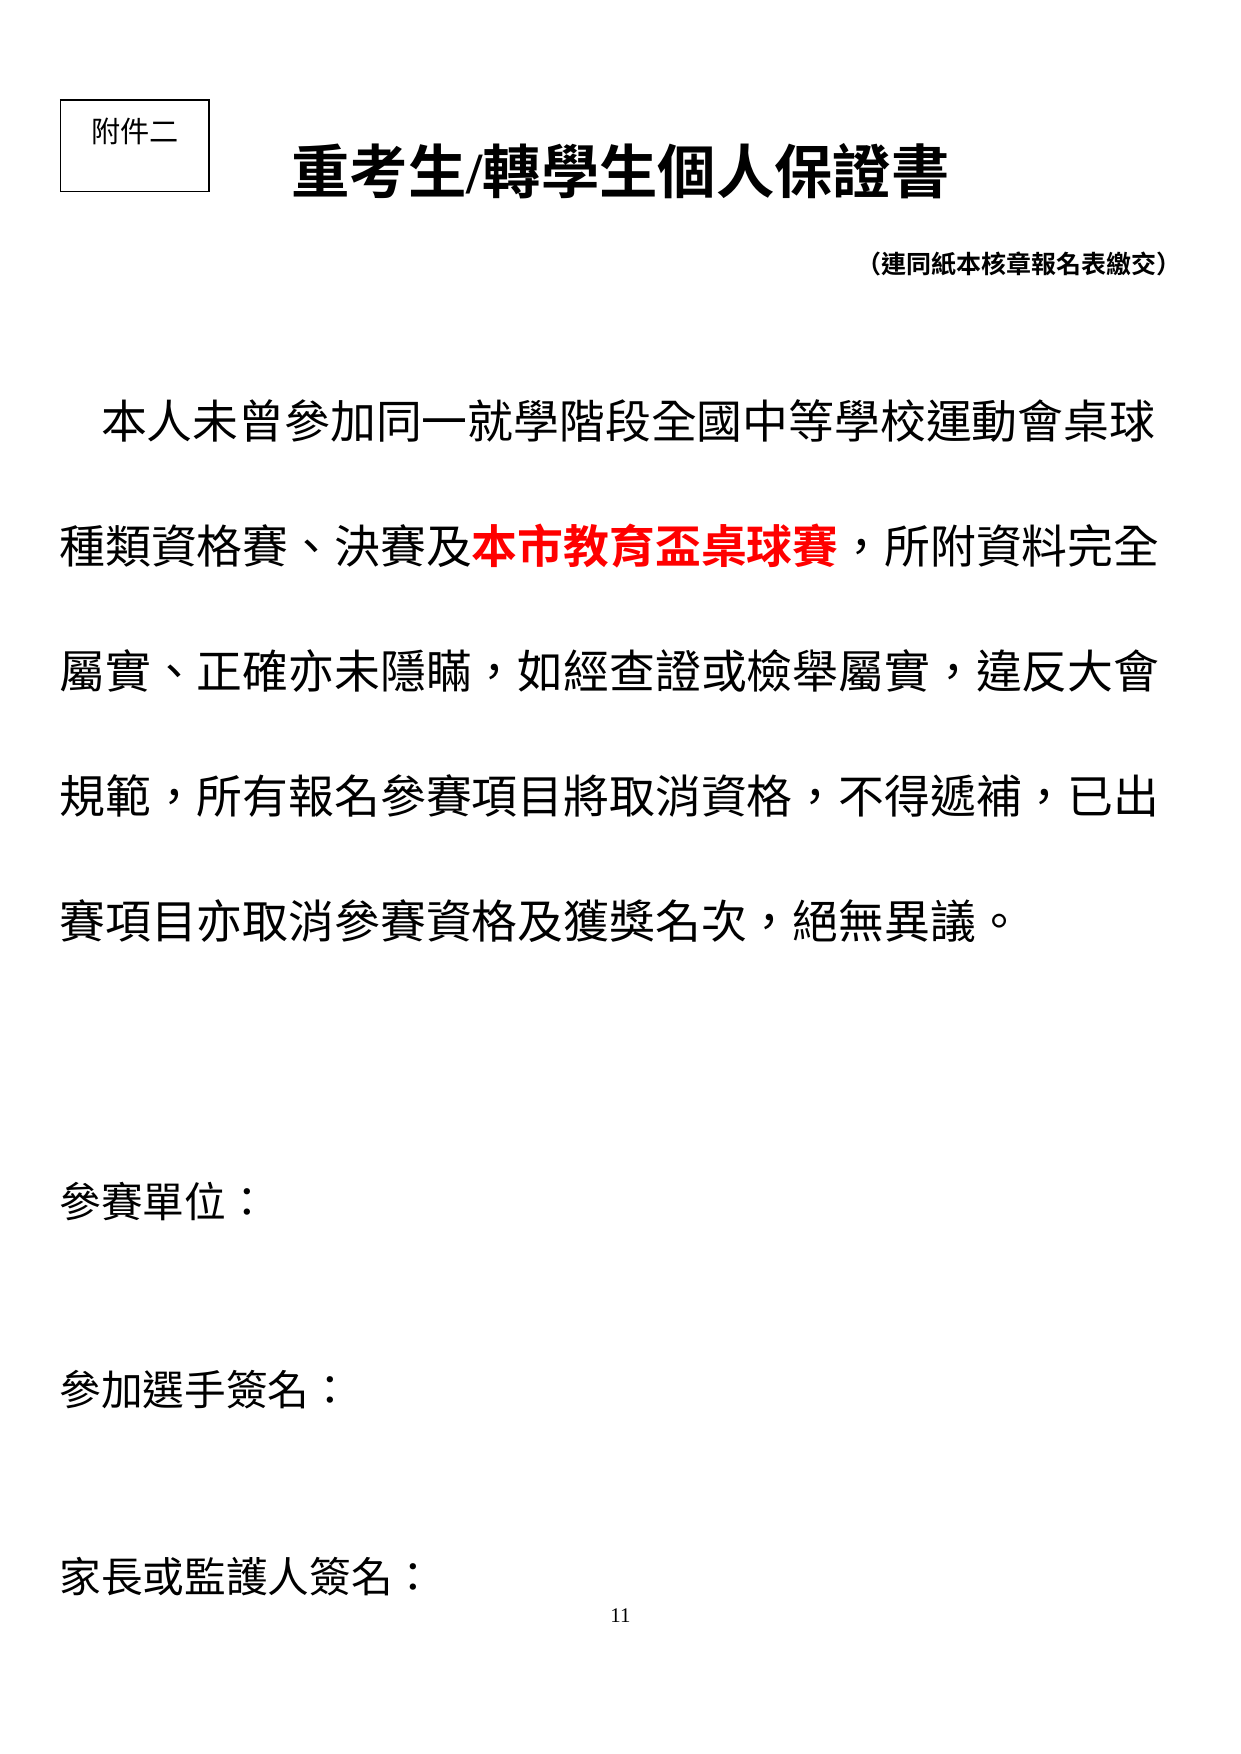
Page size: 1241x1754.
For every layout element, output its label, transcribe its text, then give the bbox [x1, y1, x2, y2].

text 家長或監護人簽名： [59, 1533, 1181, 1596]
text 本人未曾參加同一就學階段全國中等學校運動會桌球種類資格賽、決賽及本市教育盃桌球賽，所附資料完全屬實、正確亦未隱瞞，如經查證或檢舉屬實，違反大會規範，所有報名參賽項目將取消資格，不得遞補，已出賽項目亦取消參賽資格及獲獎名次，絕無異議。 [59, 346, 1181, 971]
text 參賽單位： [59, 1158, 1181, 1221]
text 附件二 [76, 108, 193, 150]
text 重考生/轉學生個人保證書 [59, 96, 1181, 221]
text （連同紙本核章報名表繳交） [59, 221, 1181, 283]
text 參加選手簽名： [59, 1346, 1181, 1408]
